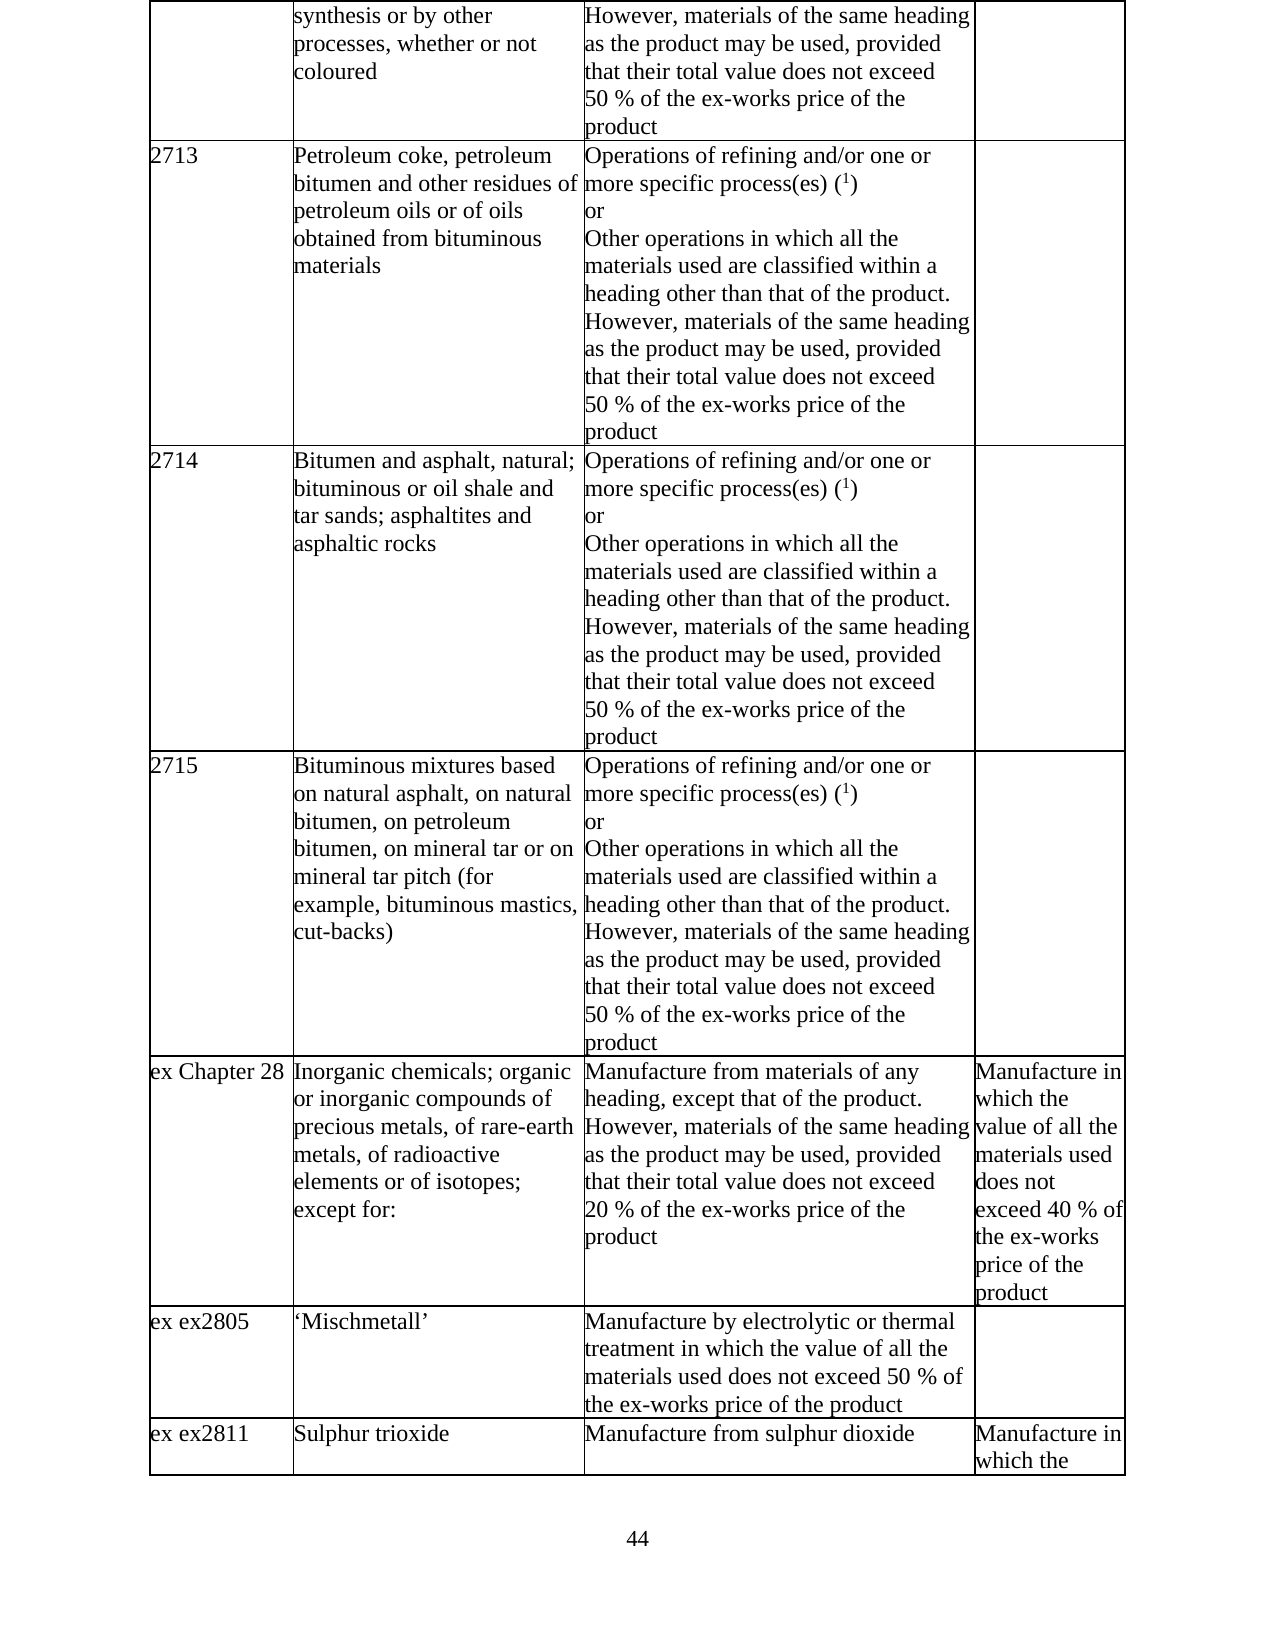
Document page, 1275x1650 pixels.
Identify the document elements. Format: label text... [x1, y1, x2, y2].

table_cell Operations of refining and/or one or more specific process(es) (1) or Other operations in which all the materials used are classified within a heading other than that of the product. However, materials of the same heading as the product may be used, provided that their total value does not exceed 50 % of the ex-works price of the product [585, 141, 974, 445]
table_cell Petroleum coke, petroleum bitumen and other residues of petroleum oils or of oils obtained from bituminous materials [294, 141, 584, 445]
table_cell [976, 141, 1124, 445]
table_cell [151, 2, 293, 139]
table_cell Sulphur trioxide [294, 1419, 584, 1474]
table_cell 2715 [151, 752, 293, 1055]
table_cell Bitumen and asphalt, natural; bituminous or oil shale and tar sands; asphaltites and asphaltic rocks [294, 446, 584, 750]
table_cell Manufacture from sulphur dioxide [585, 1419, 974, 1474]
table_cell ex ex2805 [151, 1307, 293, 1417]
table_cell synthesis or by other processes, whether or not coloured [294, 2, 584, 139]
table_cell ex Chapter 28 [151, 1057, 293, 1305]
table_cell Manufacture from materials of any heading, except that of the product. However, materials of the same heading as the product may be used, provided that their total value does not exceed 20 % of the ex-works price of the product [585, 1057, 974, 1305]
table_cell [976, 2, 1124, 139]
table_cell Operations of refining and/or one or more specific process(es) (1) or Other operations in which all the materials used are classified within a heading other than that of the product. However, materials of the same heading as the product may be used, provided that their total value does not exceed 50 % of the ex-works price of the product [585, 752, 974, 1055]
table_cell 2713 [151, 141, 293, 445]
table_cell Manufacture in which the [976, 1419, 1124, 1474]
table_cell 2714 [151, 446, 293, 750]
table_cell [976, 1307, 1124, 1417]
table_cell However, materials of the same heading as the product may be used, provided that their total value does not exceed 50 % of the ex-works price of the product [585, 2, 974, 139]
table_cell Inorganic chemicals; organic or inorganic compounds of precious metals, of rare-earth metals, of radioactive elements or of isotopes; except for: [294, 1057, 584, 1305]
table_cell ex ex2811 [151, 1419, 293, 1474]
table_cell Manufacture by electrolytic or thermal treatment in which the value of all the materials used does not exceed 50 % of the ex-works price of the product [585, 1307, 974, 1417]
table_cell Manufacture in which the value of all the materials used does not exceed 40 % of the ex-works price of the product [976, 1057, 1124, 1305]
table_cell Operations of refining and/or one or more specific process(es) (1) or Other operations in which all the materials used are classified within a heading other than that of the product. However, materials of the same heading as the product may be used, provided that their total value does not exceed 50 % of the ex-works price of the product [585, 446, 974, 750]
table_cell [976, 752, 1124, 1055]
table_cell ‘Mischmetall’ [294, 1307, 584, 1417]
table_cell [976, 446, 1124, 750]
table_cell Bituminous mixtures based on natural asphalt, on natural bitumen, on petroleum bitumen, on mineral tar or on mineral tar pitch (for example, bituminous mastics, cut-backs) [294, 752, 584, 1055]
